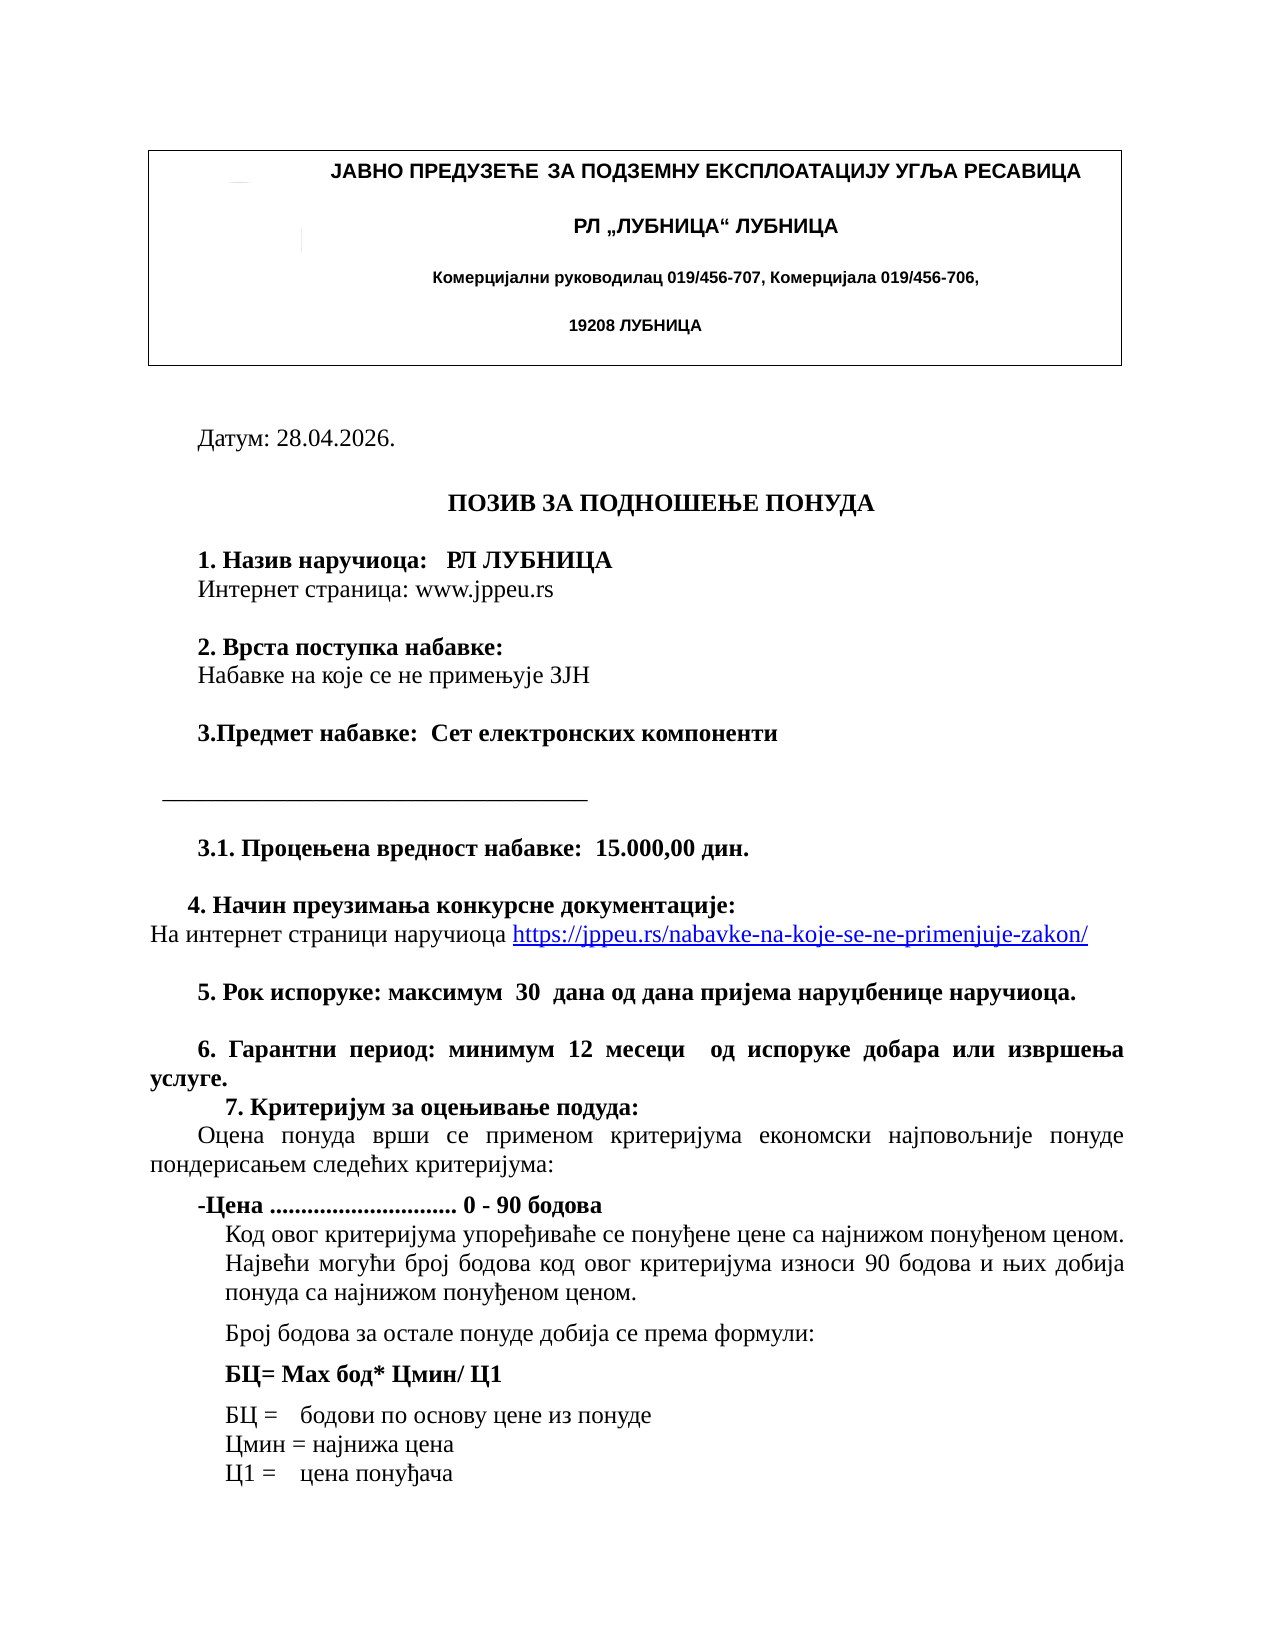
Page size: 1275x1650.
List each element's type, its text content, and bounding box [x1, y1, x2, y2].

text Број бодова за остале понуде добија се према формули: [225, 1318, 1125, 1347]
text ПОЗИВ ЗА ПОДНОШЕЊЕ ПОНУДА [150, 488, 1125, 517]
text __________________________________ [150, 776, 1125, 804]
text 7. Критеријум за оцењивање подуда: [150, 1092, 1125, 1121]
text Оцена понуда врши се применом критеријума економски најповољније понуде пондерисањем следећих критеријума: [150, 1121, 1125, 1178]
text Интернет страница: www.jppeu.rs [150, 574, 1125, 603]
text 5. Рок испоруке: максимум 30 дана од дана пријема наруџбенице наручиоца. [150, 977, 1125, 1006]
text БЦ = бодови по основу цене из понуде [225, 1401, 1125, 1429]
text 1. Назив наручиоца: РЛ ЛУБНИЦА [150, 546, 1125, 574]
text 3.1. Процењена вредност набавке: 15.000,00 дин. [150, 833, 1125, 862]
text 6. Гарантни период: минимум 12 месеци од испоруке добара или извршења услуге. [150, 1034, 1125, 1092]
text 3.Предмет набавке: Сет електронских компоненти [150, 718, 1125, 747]
text -Цена .............................. 0 - 90 бодова [150, 1191, 1125, 1219]
text На интернет страници наручиоца https://jppeu.rs/nabavke-na-koje-se-ne-primenjuje-zakon/ [150, 919, 1125, 948]
text Датум: 28.04.2026. [150, 423, 1125, 452]
text БЦ= Маx бод* Цмин/ Ц1 [225, 1359, 1125, 1388]
text Ц1 = цена понуђача [225, 1458, 1125, 1487]
text Код овог критеријума упоређиваће се понуђене цене са најнижом понуђеном ценом. Највећи могући број бодова код овог критеријума износи 90 бодова и њих добија понуда са најнижом понуђеном ценом. [225, 1219, 1125, 1306]
text Цмин = најнижа цена [225, 1429, 1125, 1458]
text 2. Врста поступка набавке: [150, 632, 1125, 661]
table_header ЈАВНО ПРЕДУЗЕЋЕ ЗА ПОДЗЕМНУ EKСПЛОАТАЦИЈУ УГЉА РЕСАВИЦА РЛ „ЛУБНИЦА“ ЛУБНИЦА Комерцијални руководилац 019/456-707, Комерцијала 019/456-706, 19208 ЛУБНИЦА [149, 151, 1121, 365]
text Набавке на које се не примењује ЗЈН [150, 661, 1125, 689]
text 4. Начин преузимања конкурсне документације: [150, 891, 1125, 919]
